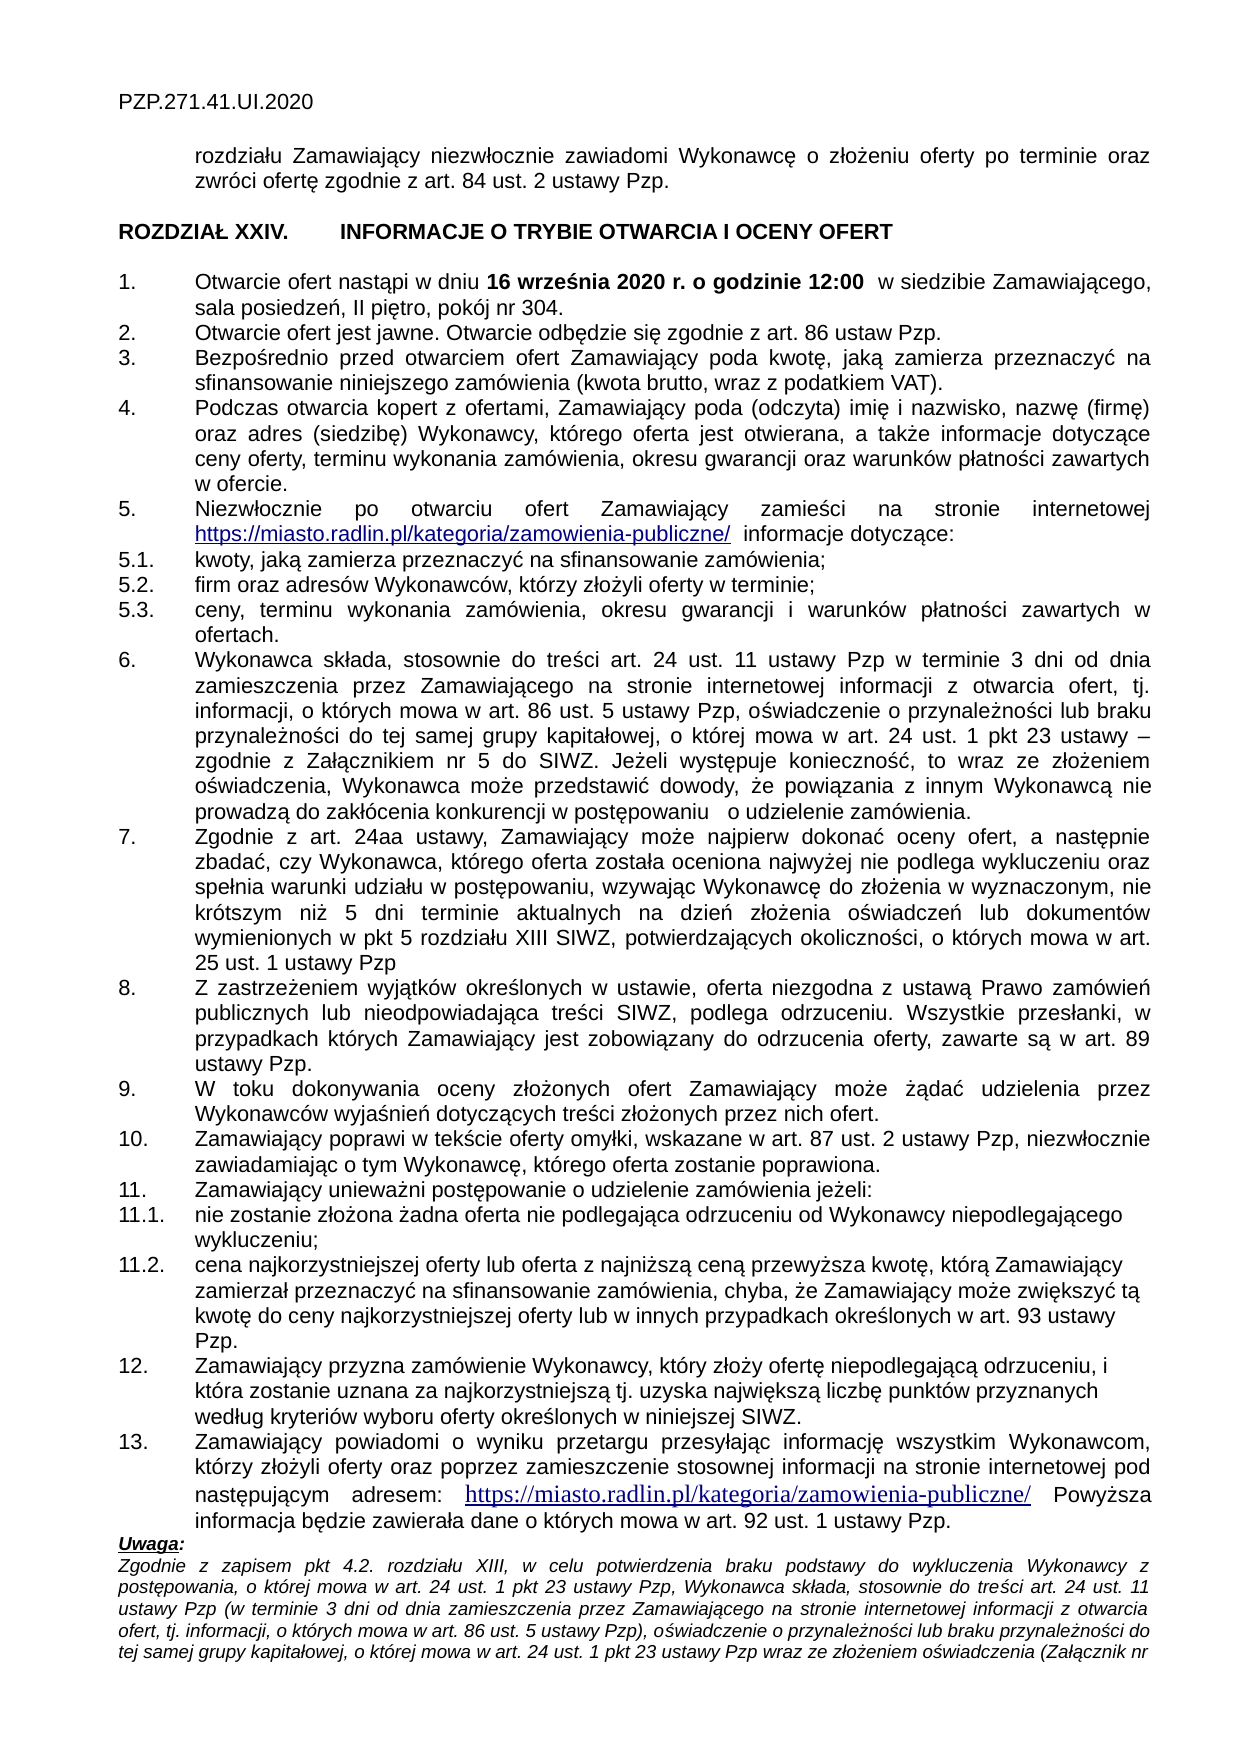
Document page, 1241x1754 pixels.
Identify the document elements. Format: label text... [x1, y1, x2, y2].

table_cell 5.2. [118, 572, 194, 597]
table_cell kwoty, jaką zamierza przeznaczyć na sfinansowanie zamówienia; [195, 547, 1152, 572]
table_cell 13. [118, 1429, 194, 1533]
table_cell 2. [118, 320, 194, 345]
table_cell 4. [118, 395, 194, 496]
table_cell 8. [118, 975, 194, 1076]
table_cell cena najkorzystniejszej oferty lub oferta z najniższą ceną przewyższa kwotę, którą Zamawiający zamierzał przeznaczyć na sfinansowanie zamówienia, chyba, że Zamawiający może zwiększyć tą kwotę do ceny najkorzystniejszej oferty lub w innych przypadkach określonych w art. 93 ustawy Pzp. [195, 1253, 1152, 1353]
table_cell 5.1. [118, 547, 194, 572]
table_cell Zamawiający powiadomi o wyniku przetargu przesyłając informację wszystkim Wykonawcom, którzy złożyli oferty oraz poprzez zamieszczenie stosownej informacji na stronie internetowej pod następującym adresem: https://miasto.radlin.pl/kategoria/zamowienia-publiczne/ Powyższa informacja będzie zawierała dane o których mowa w art. 92 ust. 1 ustawy Pzp. [195, 1429, 1152, 1533]
table_cell 11. [118, 1177, 194, 1202]
table_cell Zamawiający poprawi w tekście oferty omyłki, wskazane w art. 87 ust. 2 ustawy Pzp, niezwłocznie zawiadamiając o tym Wykonawcę, którego oferta zostanie poprawiona. [195, 1126, 1152, 1177]
table_cell Otwarcie ofert jest jawne. Otwarcie odbędzie się zgodnie z art. 86 ustaw Pzp. [195, 320, 1152, 345]
table_cell Z zastrzeżeniem wyjątków określonych w ustawie, oferta niezgodna z ustawą Prawo zamówień publicznych lub nieodpowiadająca treści SIWZ, podlega odrzuceniu. Wszystkie przesłanki, w przypadkach których Zamawiający jest zobowiązany do odrzucenia oferty, zawarte są w art. 89 ustawy Pzp. [195, 975, 1152, 1076]
table_cell 5. [118, 496, 194, 547]
text ROZDZIAŁ XXIV. INFORMACJE O TRYBIE OTWARCIA I OCENY OFERT [118, 219, 1152, 244]
text Zgodnie z zapisem pkt 4.2. rozdziału XIII, w celu potwierdzenia braku podstawy do wykluczenia Wykonawcy z postępowania, o której mowa w art. 24 ust. 1 pkt 23 ustawy Pzp, Wykonawca składa, stosownie do treści art. 24 ust. 11 ustawy Pzp (w terminie 3 dni od dnia zamieszczenia przez Zamawiającego na stronie internetowej informacji z otwarcia ofert, tj. informacji, o których mowa w art. 86 ust. 5 ustawy Pzp), oświadczenie o przynależności lub braku przynależności do tej samej grupy kapitałowej, o której mowa w art. 24 ust. 1 pkt 23 ustawy Pzp wraz ze złożeniem oświadczenia (Załącznik nr [118, 1555, 1152, 1663]
table_cell 3. [118, 345, 194, 395]
table_cell [118, 143, 194, 194]
table_cell Zamawiający unieważni postępowanie o udzielenie zamówienia jeżeli: [195, 1177, 1152, 1202]
table_cell rozdziału Zamawiający niezwłocznie zawiadomi Wykonawcę o złożeniu oferty po terminie oraz zwróci ofertę zgodnie z art. 84 ust. 2 ustawy Pzp. [195, 143, 1152, 194]
table_cell ceny, terminu wykonania zamówienia, okresu gwarancji i warunków płatności zawartych w ofertach. [195, 597, 1152, 647]
table_cell Wykonawca składa, stosownie do treści art. 24 ust. 11 ustawy Pzp w terminie 3 dni od dnia zamieszczenia przez Zamawiającego na stronie internetowej informacji z otwarcia ofert, tj. informacji, o których mowa w art. 86 ust. 5 ustawy Pzp, oświadczenie o przynależności lub braku przynależności do tej samej grupy kapitałowej, o której mowa w art. 24 ust. 1 pkt 23 ustawy – zgodnie z Załącznikiem nr 5 do SIWZ. Jeżeli występuje konieczność, to wraz ze złożeniem oświadczenia, Wykonawca może przedstawić dowody, że powiązania z innym Wykonawcą nie prowadzą do zakłócenia konkurencji w postępowaniu o udzielenie zamówienia. [195, 648, 1152, 824]
table_cell 11.2. [118, 1253, 194, 1353]
table_header 1. [118, 269, 194, 320]
table_cell nie zostanie złożona żadna oferta nie podlegająca odrzuceniu od Wykonawcy niepodlegającego wykluczeniu; [195, 1202, 1152, 1252]
table_cell W toku dokonywania oceny złożonych ofert Zamawiający może żądać udzielenia przez Wykonawców wyjaśnień dotyczących treści złożonych przez nich ofert. [195, 1076, 1152, 1126]
table_cell Niezwłocznie po otwarciu ofert Zamawiający zamieści na stronie internetowej https://miasto.radlin.pl/kategoria/zamowienia-publiczne/ informacje dotyczące: [195, 496, 1152, 547]
table_cell 11.1. [118, 1202, 194, 1252]
table_cell 5.3. [118, 597, 194, 647]
table_cell Podczas otwarcia kopert z ofertami, Zamawiający poda (odczyta) imię i nazwisko, nazwę (firmę) oraz adres (siedzibę) Wykonawcy, którego oferta jest otwierana, a także informacje dotyczące ceny oferty, terminu wykonania zamówienia, okresu gwarancji oraz warunków płatności zawartych w ofercie. [195, 395, 1152, 496]
table_header Otwarcie ofert nastąpi w dniu 16 września 2020 r. o godzinie 12:00 w siedzibie Zamawiającego, sala posiedzeń, II piętro, pokój nr 304. [195, 269, 1152, 320]
table_cell 9. [118, 1076, 194, 1126]
table_cell 6. [118, 648, 194, 824]
table_cell Zamawiający przyzna zamówienie Wykonawcy, który złoży ofertę niepodlegającą odrzuceniu, i która zostanie uznana za najkorzystniejszą tj. uzyska największą liczbę punktów przyznanych według kryteriów wyboru oferty określonych w niniejszej SIWZ. [195, 1353, 1152, 1429]
text Uwaga: [118, 1533, 1152, 1555]
table_cell 10. [118, 1126, 194, 1177]
table_cell Zgodnie z art. 24aa ustawy, Zamawiający może najpierw dokonać oceny ofert, a następnie zbadać, czy Wykonawca, którego oferta została oceniona najwyżej nie podlega wykluczeniu oraz spełnia warunki udziału w postępowaniu, wzywając Wykonawcę do złożenia w wyznaczonym, nie krótszym niż 5 dni terminie aktualnych na dzień złożenia oświadczeń lub dokumentów wymienionych w pkt 5 rozdziału XIII SIWZ, potwierdzających okoliczności, o których mowa w art. 25 ust. 1 ustawy Pzp [195, 824, 1152, 975]
table_cell 12. [118, 1353, 194, 1429]
table_cell Bezpośrednio przed otwarciem ofert Zamawiający poda kwotę, jaką zamierza przeznaczyć na sfinansowanie niniejszego zamówienia (kwota brutto, wraz z podatkiem VAT). [195, 345, 1152, 395]
table_cell firm oraz adresów Wykonawców, którzy złożyli oferty w terminie; [195, 572, 1152, 597]
table_cell 7. [118, 824, 194, 975]
